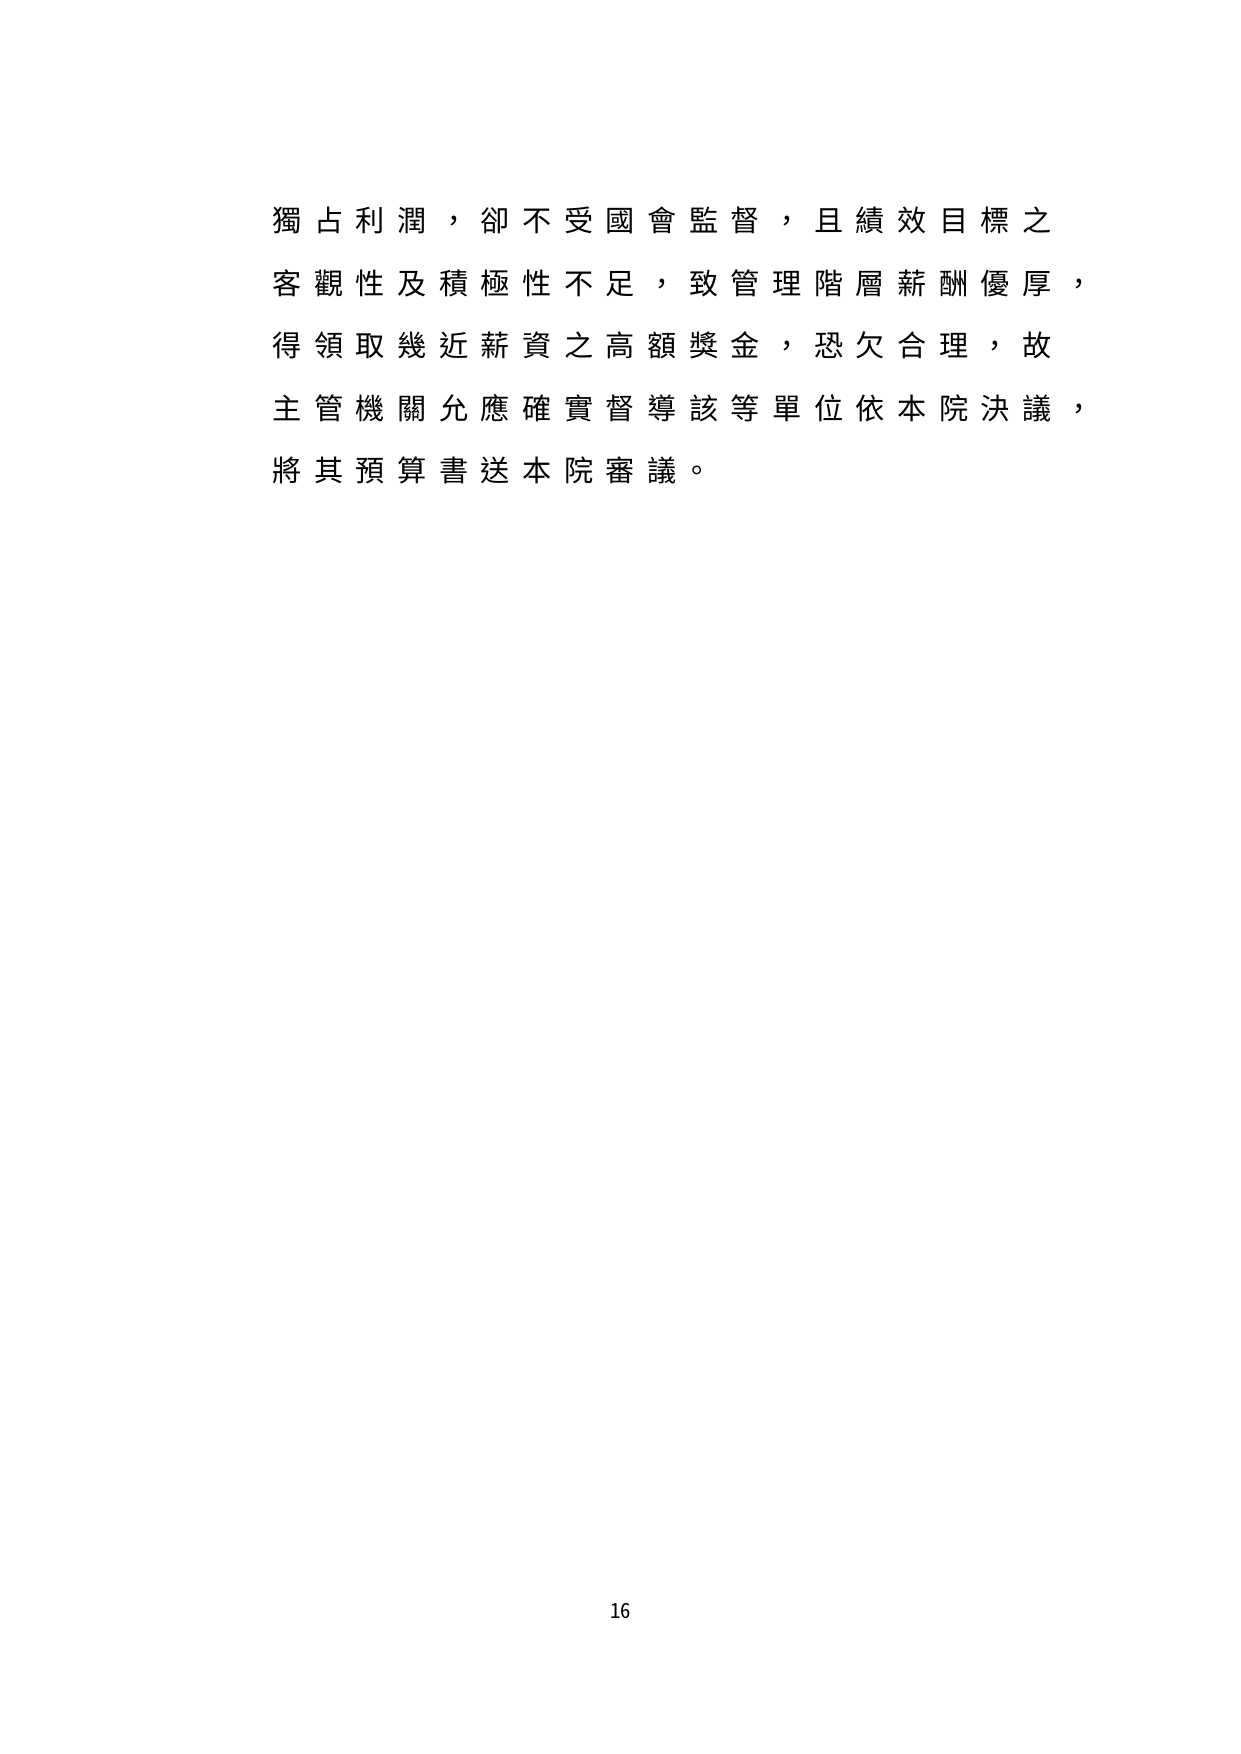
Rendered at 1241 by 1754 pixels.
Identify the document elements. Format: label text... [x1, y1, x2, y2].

text 綜上，政府捐助之財團法人由政府出資或具公益性目的，須受國會監督，且薪資獎金有一定規範及標準。而證券期貨周邊單位，其設立及收入係基於法規授權而取得，享有獨占利潤，卻不受國會監督，且績效目標之客觀性及積極性不足，致管理階層薪酬優厚，得領取幾近薪資之高額獎金，恐欠合理，故主管機關允應確實督導該等單位依本院決議，將其預算書送本院審議。 [242, 177, 1058, 490]
